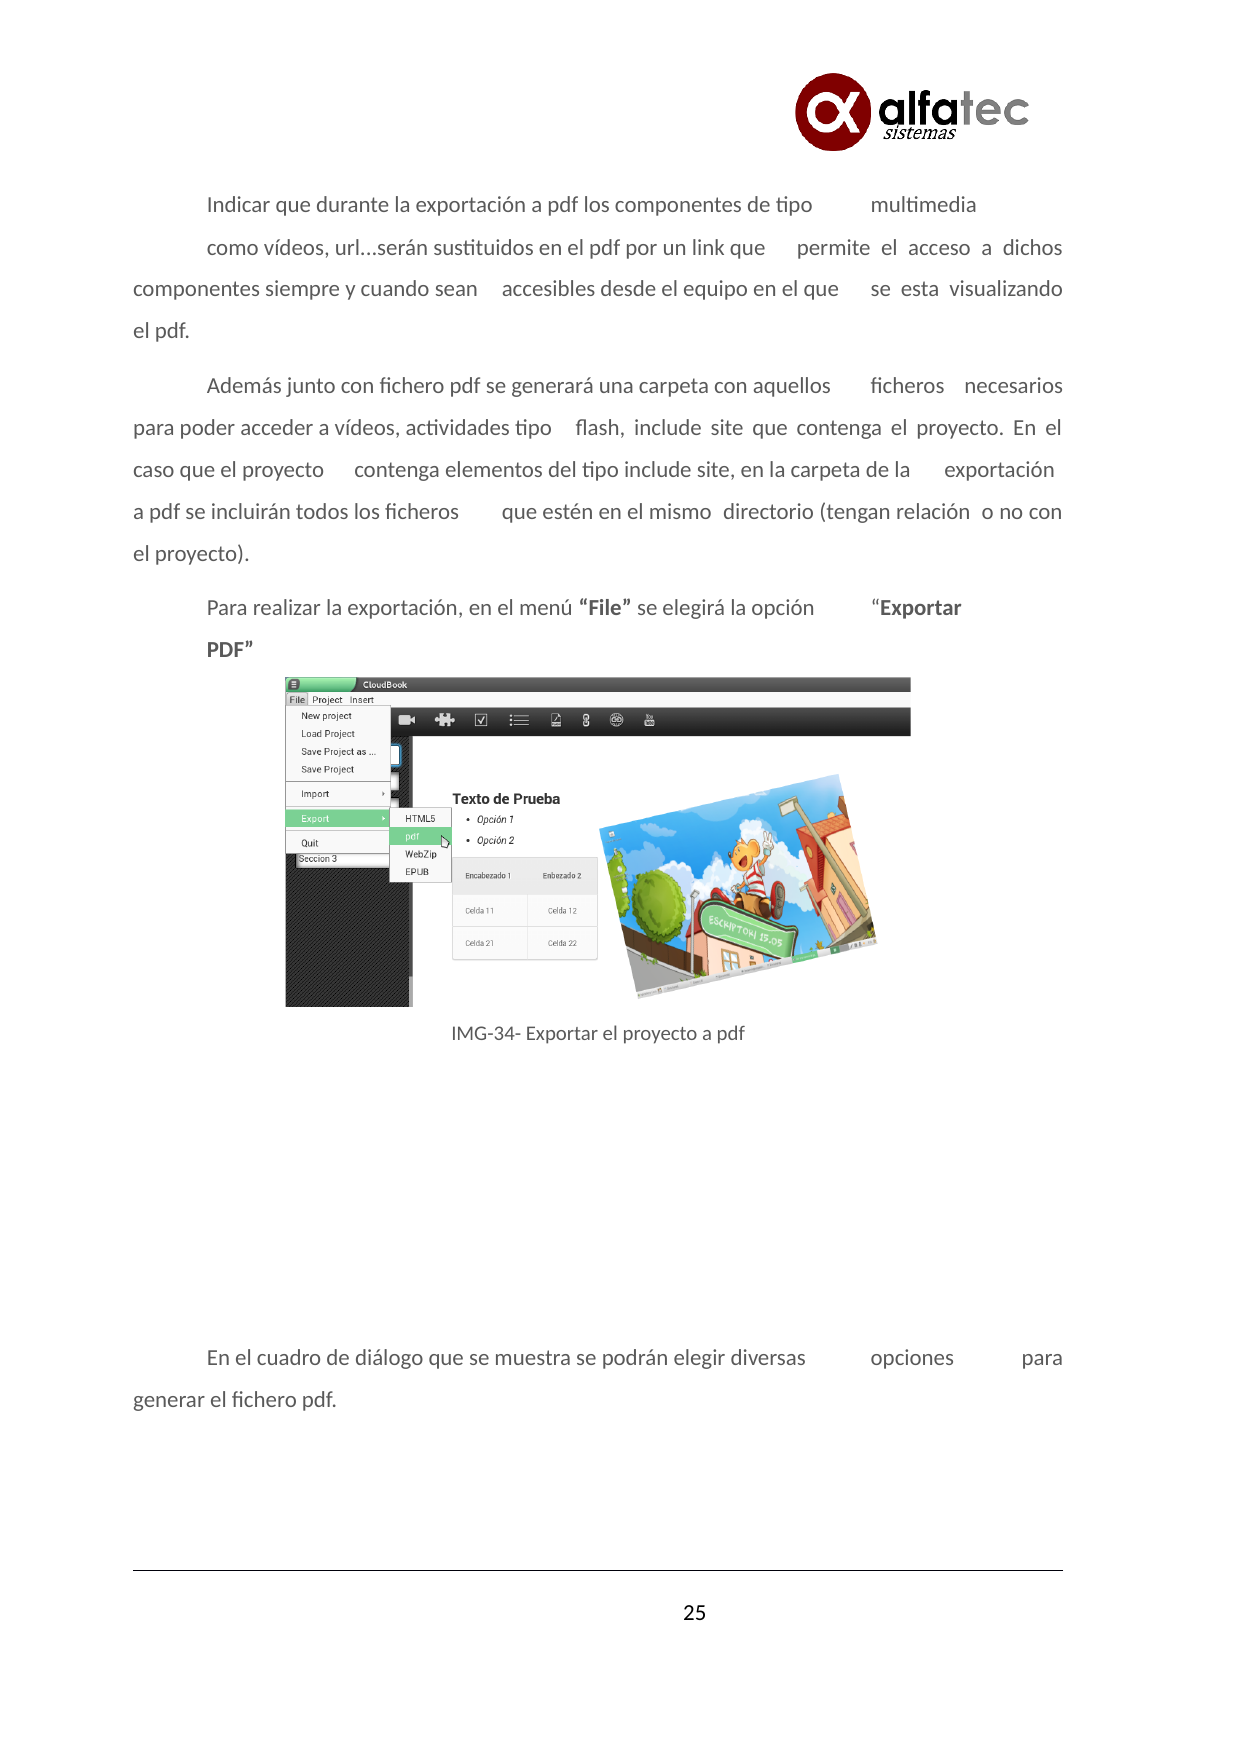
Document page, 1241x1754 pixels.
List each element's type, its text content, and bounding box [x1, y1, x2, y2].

text En el cuadro de diálogo que se muestra se podrán elegir diversas opciones para generar el fichero pdf. [133, 1343, 1063, 1413]
text Además junto con fichero pdf se generará una carpeta con aquellos ficheros necesarios para poder acceder a vídeos, actividades tipo flash, include site que contenga el proyecto. En el caso que el proyecto contenga elementos del tipo include site, en la carpeta de la exportación a pdf se incluirán todos los ficheros que estén en el mismo directorio (tengan relación o no con el proyecto). [133, 371, 1063, 567]
picture [795, 73, 1031, 151]
text Indicar que durante la exportación a pdf los componentes de tipo multimedia como vídeos, url...serán sustituidos en el pdf por un link que permite el acceso a dichos componentes siempre y cuando sean accesibles desde el equipo en el que se esta visualizando el pdf. [133, 191, 1063, 344]
text IMG-34- Exportar el proyecto a pdf [133, 690, 1063, 1045]
text Para realizar la exportación, en el menú “File” se elegirá la opción “Exportar PDF” [133, 593, 1063, 663]
